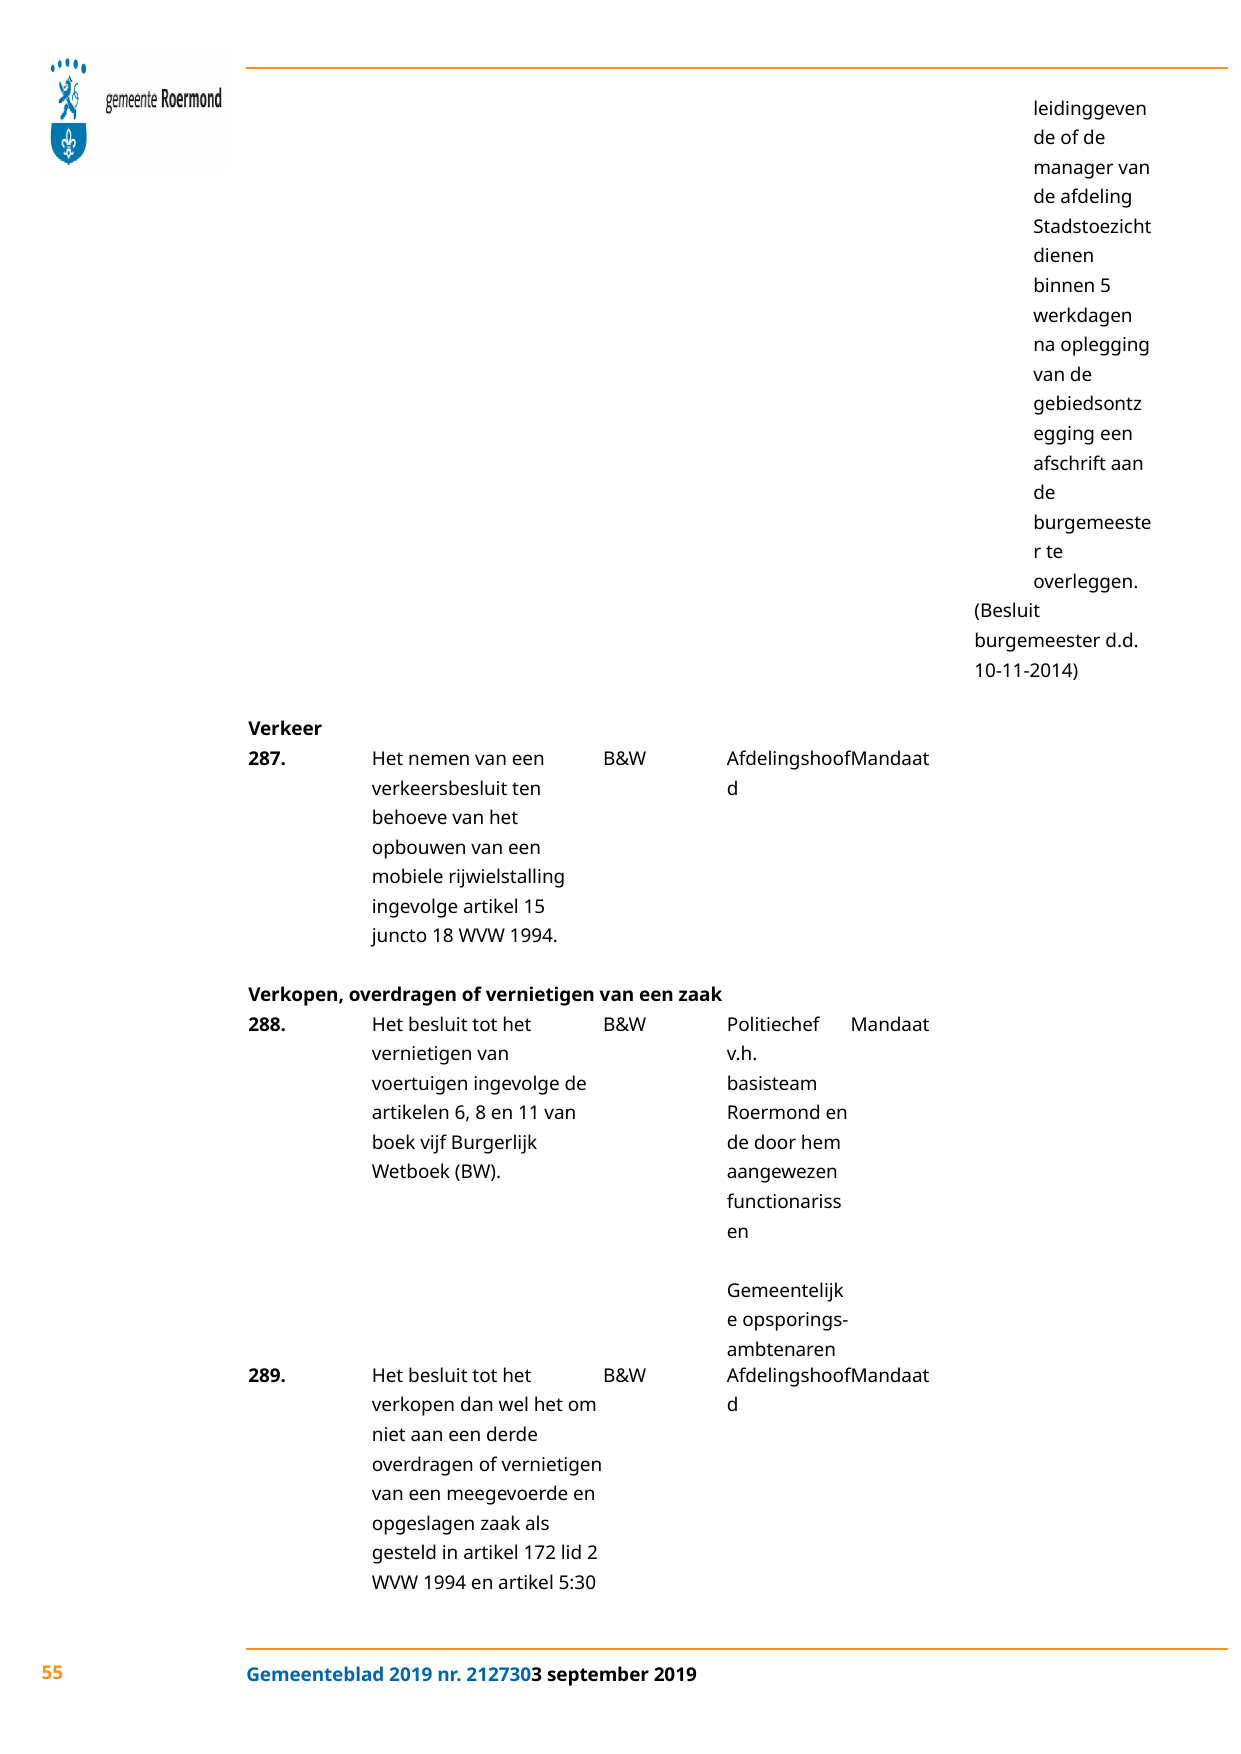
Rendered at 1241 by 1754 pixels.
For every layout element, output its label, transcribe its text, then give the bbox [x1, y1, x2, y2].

table_header B&W [603, 745, 727, 948]
table_cell Het besluit tot het verkopen dan wel het om niet aan een derde overdragen of vernietigen van een meegevoerde en opgeslagen zaak als gesteld in artikel 172 lid 2 WVW 1994 en artikel 5:30 [372, 1362, 603, 1595]
table_cell 289. [248, 1362, 372, 1595]
text Verkeer [248, 715, 1152, 741]
table_cell Mandaat [850, 1362, 974, 1595]
text Verkopen, overdragen of vernietigen van een zaak [248, 981, 1152, 1007]
table_header 288. [248, 1011, 372, 1362]
table_header [974, 1011, 1152, 1362]
table_header Mandaat [850, 745, 974, 948]
table_cell [974, 1362, 1152, 1595]
table_header Het nemen van een verkeersbesluit ten behoeve van het opbouwen van een mobiele rijwielstalling ingevolge artikel 15 juncto 18 WVW 1994. [372, 745, 603, 948]
table_cell [372, 95, 603, 683]
table_header Mandaat [850, 1011, 974, 1362]
table_header [974, 745, 1152, 948]
table_cell [850, 95, 974, 683]
table_header 287. [248, 745, 372, 948]
table_header Het besluit tot het vernietigen van voertuigen ingevolge de artikelen 6, 8 en 11 van boek vijf Burgerlijk Wetboek (BW). [372, 1011, 603, 1362]
table_cell Afdelingshoofd [727, 1362, 850, 1595]
table_cell [727, 95, 850, 683]
table_header Politiechef v.h. basisteam Roermond en de door hem aangewezen functionarissen Gemeentelijke opsporings- ambtenaren [727, 1011, 850, 1362]
table_header B&W [603, 1011, 727, 1362]
table_cell B&W [603, 1362, 727, 1595]
table_header Afdelingshoofd [727, 745, 850, 948]
table_cell [603, 95, 727, 683]
table_cell leidinggevende of de manager van de afdeling Stadstoezicht dienen binnen 5 werkdagen na oplegging van de gebiedsontzegging een afschrift aan de burgemeester te overleggen. (Besluit burgemeester d.d. 10-11-2014) [974, 95, 1152, 683]
table_cell [248, 95, 372, 683]
picture [41, 47, 231, 172]
